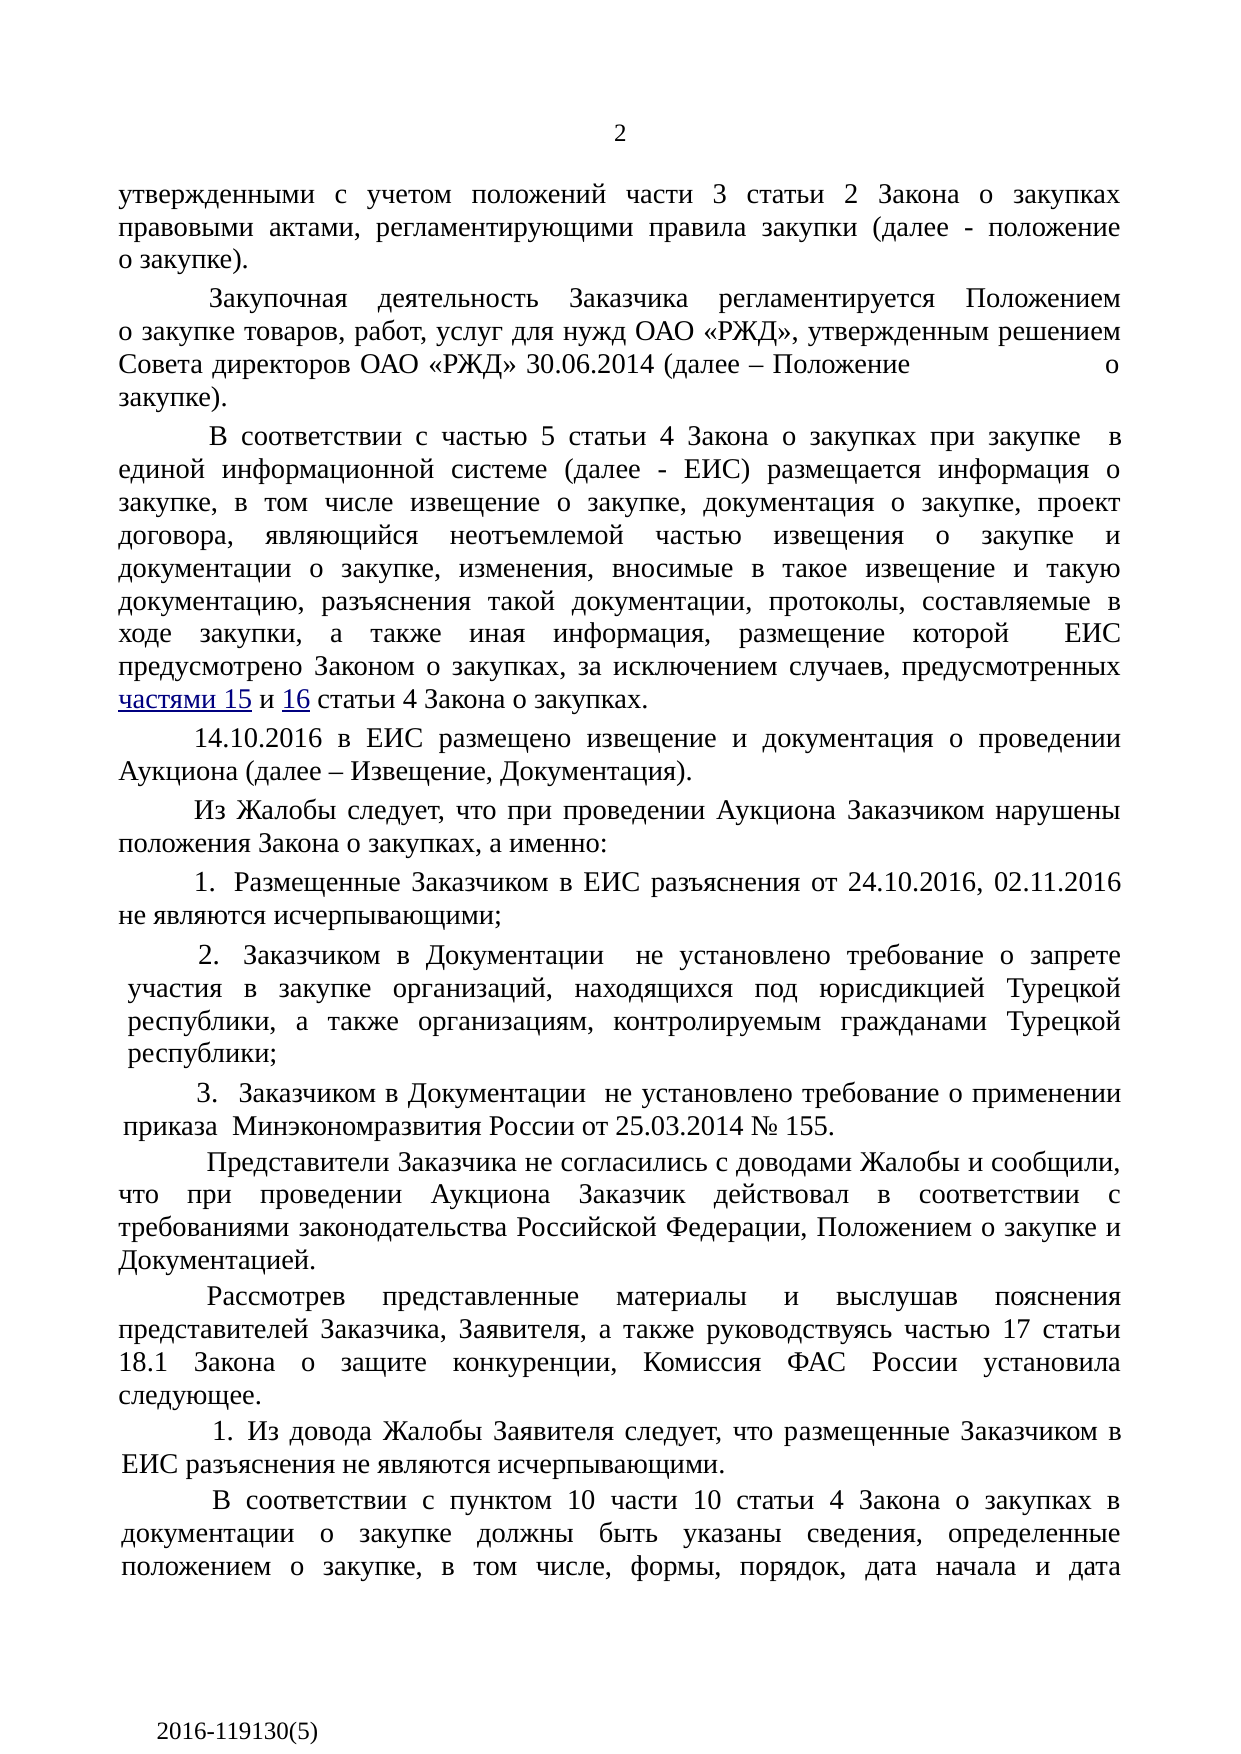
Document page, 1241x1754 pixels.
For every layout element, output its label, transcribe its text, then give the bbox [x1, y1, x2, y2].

list Из довода Жалобы Заявителя следует, что размещенные Заказчиком в ЕИС разъяснения не являются исчерпывающими. [121, 1413, 1122, 1480]
list Заказчиком в Документации не установлено требование о запрете участия в закупке организаций, находящихся под юрисдикцией Турецкой республики, а также организациям, контролируемым гражданами Турецкой республики; [127, 937, 1122, 1069]
list Размещенные Заказчиком в ЕИС разъяснения от 24.10.2016, 02.11.2016 не являются исчерпывающими; [118, 864, 1122, 931]
text 14.10.2016 в ЕИС размещено извещение и документация о проведении Аукциона (далее – Извещение, Документация). [118, 721, 1122, 787]
list Заказчиком в Документации не установлено требование о применении приказа Минэкономразвития России от 25.03.2014 № 155. [123, 1075, 1122, 1141]
text утвержденными с учетом положений части 3 статьи 2 Закона о закупках правовыми актами, регламентирующими правила закупки (далее - положение о закупке). [118, 176, 1122, 275]
text Закупочная деятельность Заказчика регламентируется Положением о закупке товаров, работ, услуг для нужд ОАО «РЖД», утвержденным решением Совета директоров ОАО «РЖД» 30.06.2014 (далее – Положение о закупке). [118, 281, 1122, 413]
text Представители Заказчика не согласились с доводами Жалобы и сообщили, что при проведении Аукциона Заказчик действовал в соответствии с требованиями законодательства Российской Федерации, Положением о закупке и Документацией. [118, 1144, 1122, 1276]
text В соответствии с частью 5 статьи 4 Закона о закупках при закупке в единой информационной системе (далее - ЕИС) размещается информация о закупке, в том числе извещение о закупке, документация о закупке, проект договора, являющийся неотъемлемой частью извещения о закупке и документации о закупке, изменения, вносимые в такое извещение и такую документацию, разъяснения такой документации, протоколы, составляемые в ходе закупки, а также иная информация, размещение которой ЕИС предусмотрено Законом о закупках, за исключением случаев, предусмотренных частями 15 и 16 статьи 4 Закона о закупках. [118, 419, 1122, 715]
text Из Жалобы следует, что при проведении Аукциона Заказчиком нарушены положения Закона о закупках, а именно: [118, 793, 1122, 858]
text Рассмотрев представленные материалы и выслушав пояснения представителей Заказчика, Заявителя, а также руководствуясь частью 17 статьи 18.1 Закона о защите конкуренции, Комиссия ФАС России установила следующее. [118, 1279, 1122, 1411]
text В соответствии с пунктом 10 части 10 статьи 4 Закона о закупках в документации о закупке должны быть указаны сведения, определенные положением о закупке, в том числе, формы, порядок, дата начала и дата [121, 1483, 1122, 1582]
